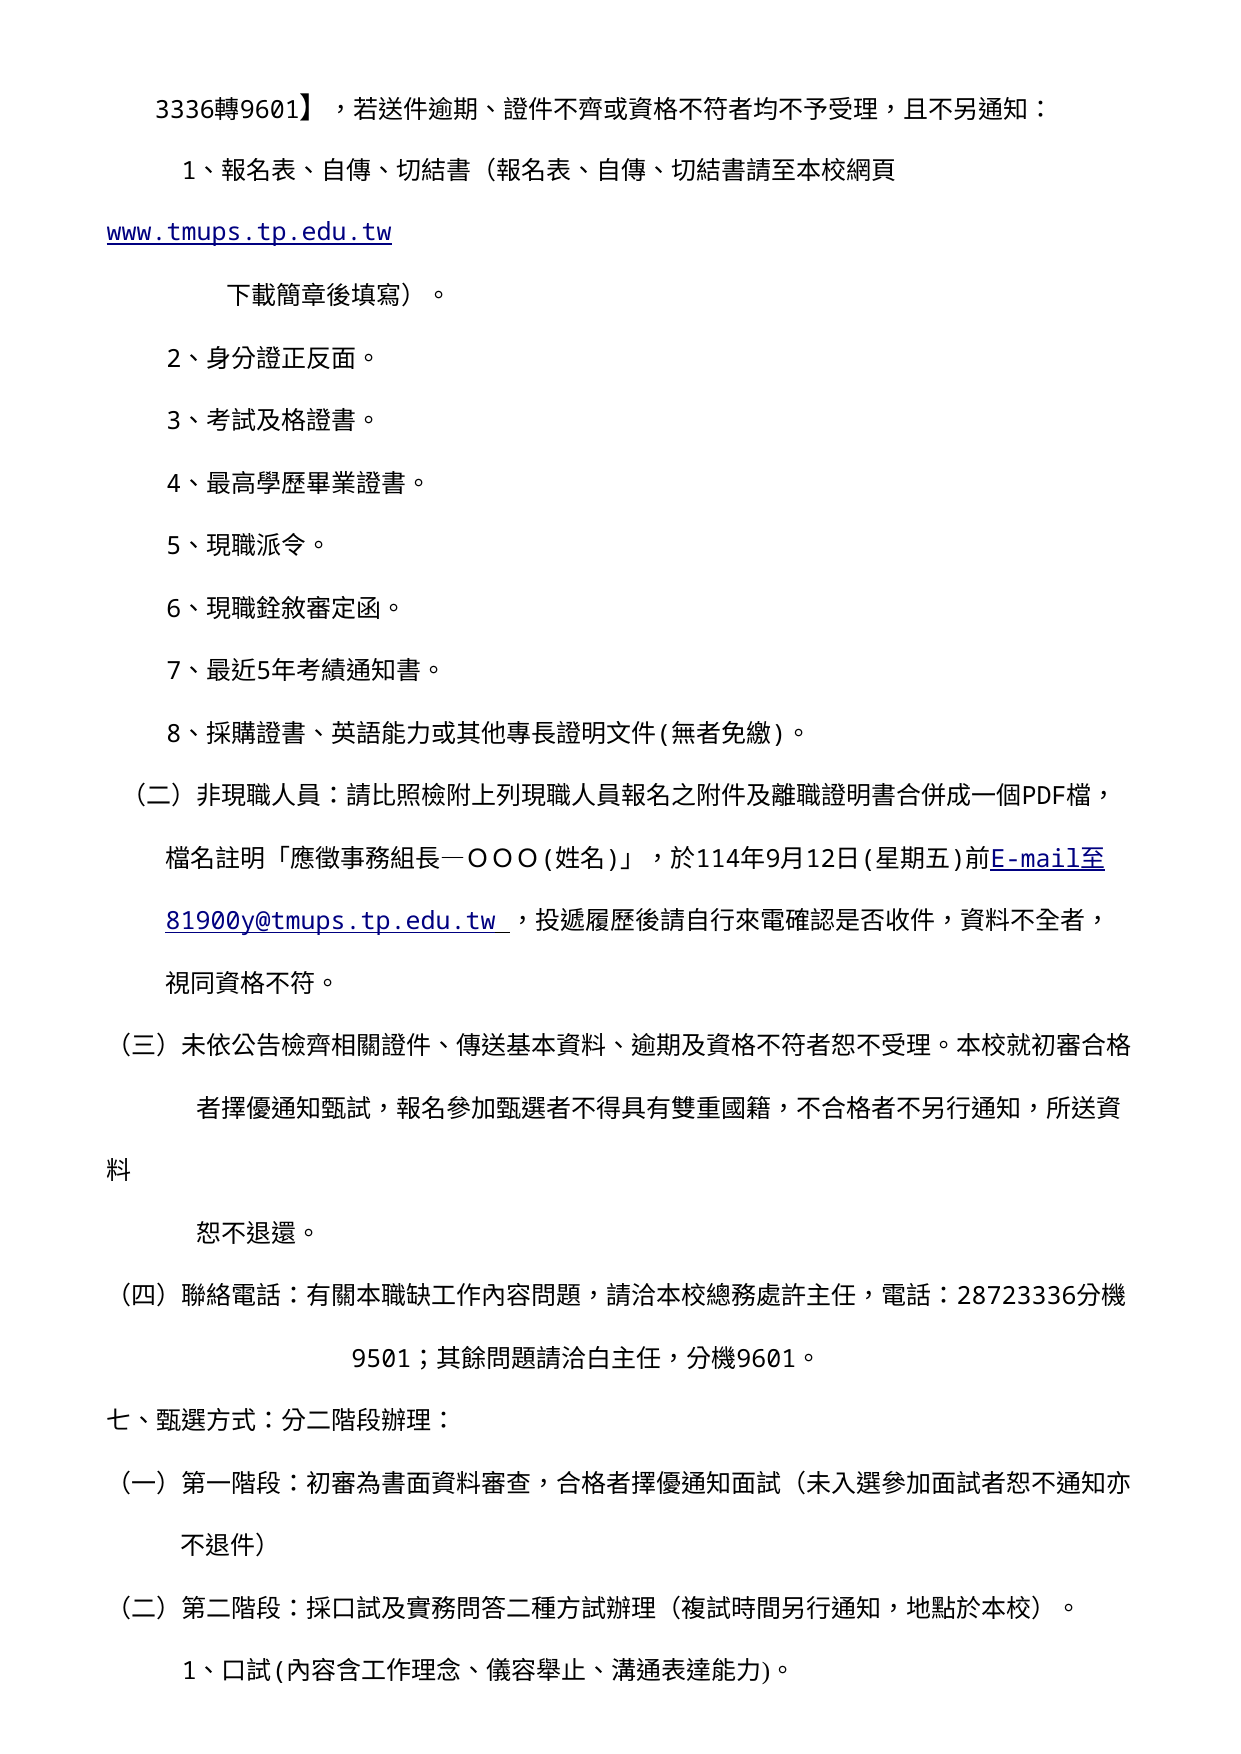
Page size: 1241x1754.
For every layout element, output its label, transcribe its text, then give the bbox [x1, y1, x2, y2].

text 1、口試(內容含工作理念、儀容舉止、溝通表達能力)。 [107, 1627, 1134, 1689]
text 5、現職派令。 [166, 502, 1134, 564]
text 下載簡章後填寫）。 [106, 252, 1134, 314]
text 2、身分證正反面。 [166, 314, 1134, 377]
text 者擇優通知甄試，報名參加甄選者不得具有雙重國籍，不合格者不另行通知，所送資料 [106, 1064, 1134, 1189]
text 9501；其餘問題請洽白主任，分機9601。 [141, 1314, 1134, 1377]
text （四）聯絡電話：有關本職缺工作內容問題，請洽本校總務處許主任，電話：28723336分機 [106, 1252, 1134, 1314]
text （二）非現職人員：請比照檢附上列現職人員報名之附件及離職證明書合併成一個PDF檔，檔名註明「應徵事務組長—ＯＯＯ(姓名)」，於114年9月12日(星期五)前E-mail至81900y@tmups.tp.edu.tw ，投遞履歷後請自行來電確認是否收件，資料不全者，視同資格不符。 [121, 752, 1134, 1002]
text （二）第二階段：採口試及實務問答二種方試辦理（複試時間另行通知，地點於本校）。 [106, 1564, 1134, 1627]
text 7、最近5年考績通知書。 [166, 627, 1134, 689]
text 6、現職銓敘審定函。 [166, 564, 1134, 627]
text （一）第一階段：初審為書面資料審查，合格者擇優通知面試（未入選參加面試者恕不通知亦不退件） [106, 1439, 1134, 1564]
text 3336轉9601】，若送件逾期、證件不齊或資格不符者均不予受理，且不另通知： [108, 64, 1134, 127]
text 8、採購證書、英語能力或其他專長證明文件(無者免繳)。 [166, 689, 1134, 752]
text （三）未依公告檢齊相關證件、傳送基本資料、逾期及資格不符者恕不受理。本校就初審合格 [106, 1002, 1134, 1064]
text 3、考試及格證書。 [166, 377, 1134, 439]
text 4、最高學歷畢業證書。 [166, 439, 1134, 502]
text 1、報名表、自傳、切結書（報名表、自傳、切結書請至本校網頁www.tmups.tp.edu.tw [106, 127, 1134, 252]
text 恕不退還。 [106, 1189, 1134, 1252]
text 七、甄選方式：分二階段辦理： [106, 1377, 1134, 1439]
